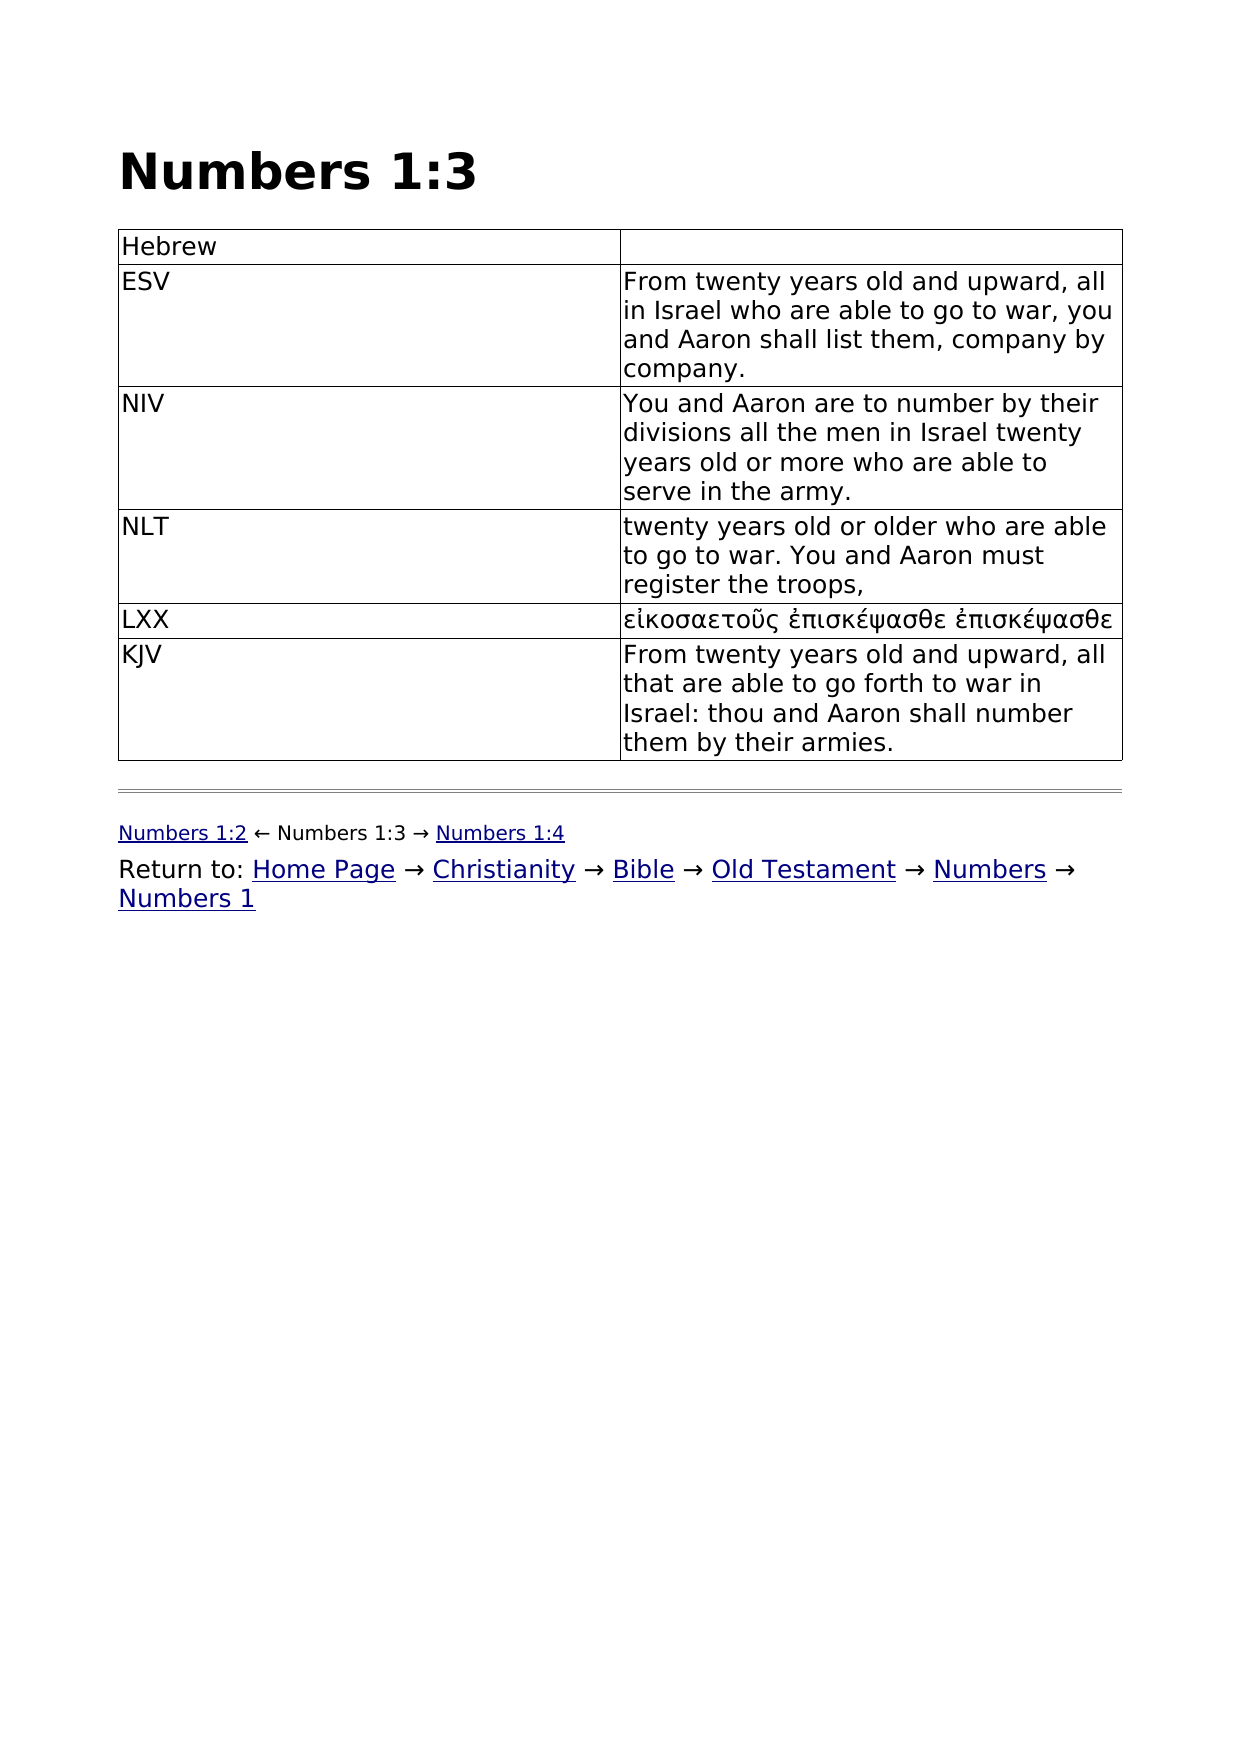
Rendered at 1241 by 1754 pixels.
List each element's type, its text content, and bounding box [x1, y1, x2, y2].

table_cell εἰκοσαετοῦς ἐπισκέψασθε ἐπισκέψασθε [621, 604, 1122, 637]
table_cell twenty years old or older who are able to go to war. You and Aaron must register the troops, [621, 510, 1122, 602]
table_cell LXX [119, 604, 620, 637]
table_cell ESV [119, 265, 620, 386]
table_header Hebrew [119, 230, 620, 264]
table_cell KJV [119, 639, 620, 760]
text Return to: Home Page → Christianity → Bible → Old Testament → Numbers → Numbers 1 [118, 855, 1122, 914]
table_cell You and Aaron are to number by their divisions all the men in Israel twenty years old or more who are able to serve in the army. [621, 387, 1122, 509]
table_cell From twenty years old and upward, all that are able to go forth to war in Israel: thou and Aaron shall number them by their armies. [621, 639, 1122, 760]
subtitle Numbers 1:3 [118, 143, 1122, 201]
table_cell From twenty years old and upward, all in Israel who are able to go to war, you and Aaron shall list them, company by company. [621, 265, 1122, 386]
table_cell NIV [119, 387, 620, 509]
text Numbers 1:2 ← Numbers 1:3 → Numbers 1:4 [118, 821, 1122, 855]
table_header [621, 230, 1122, 264]
table_cell NLT [119, 510, 620, 602]
